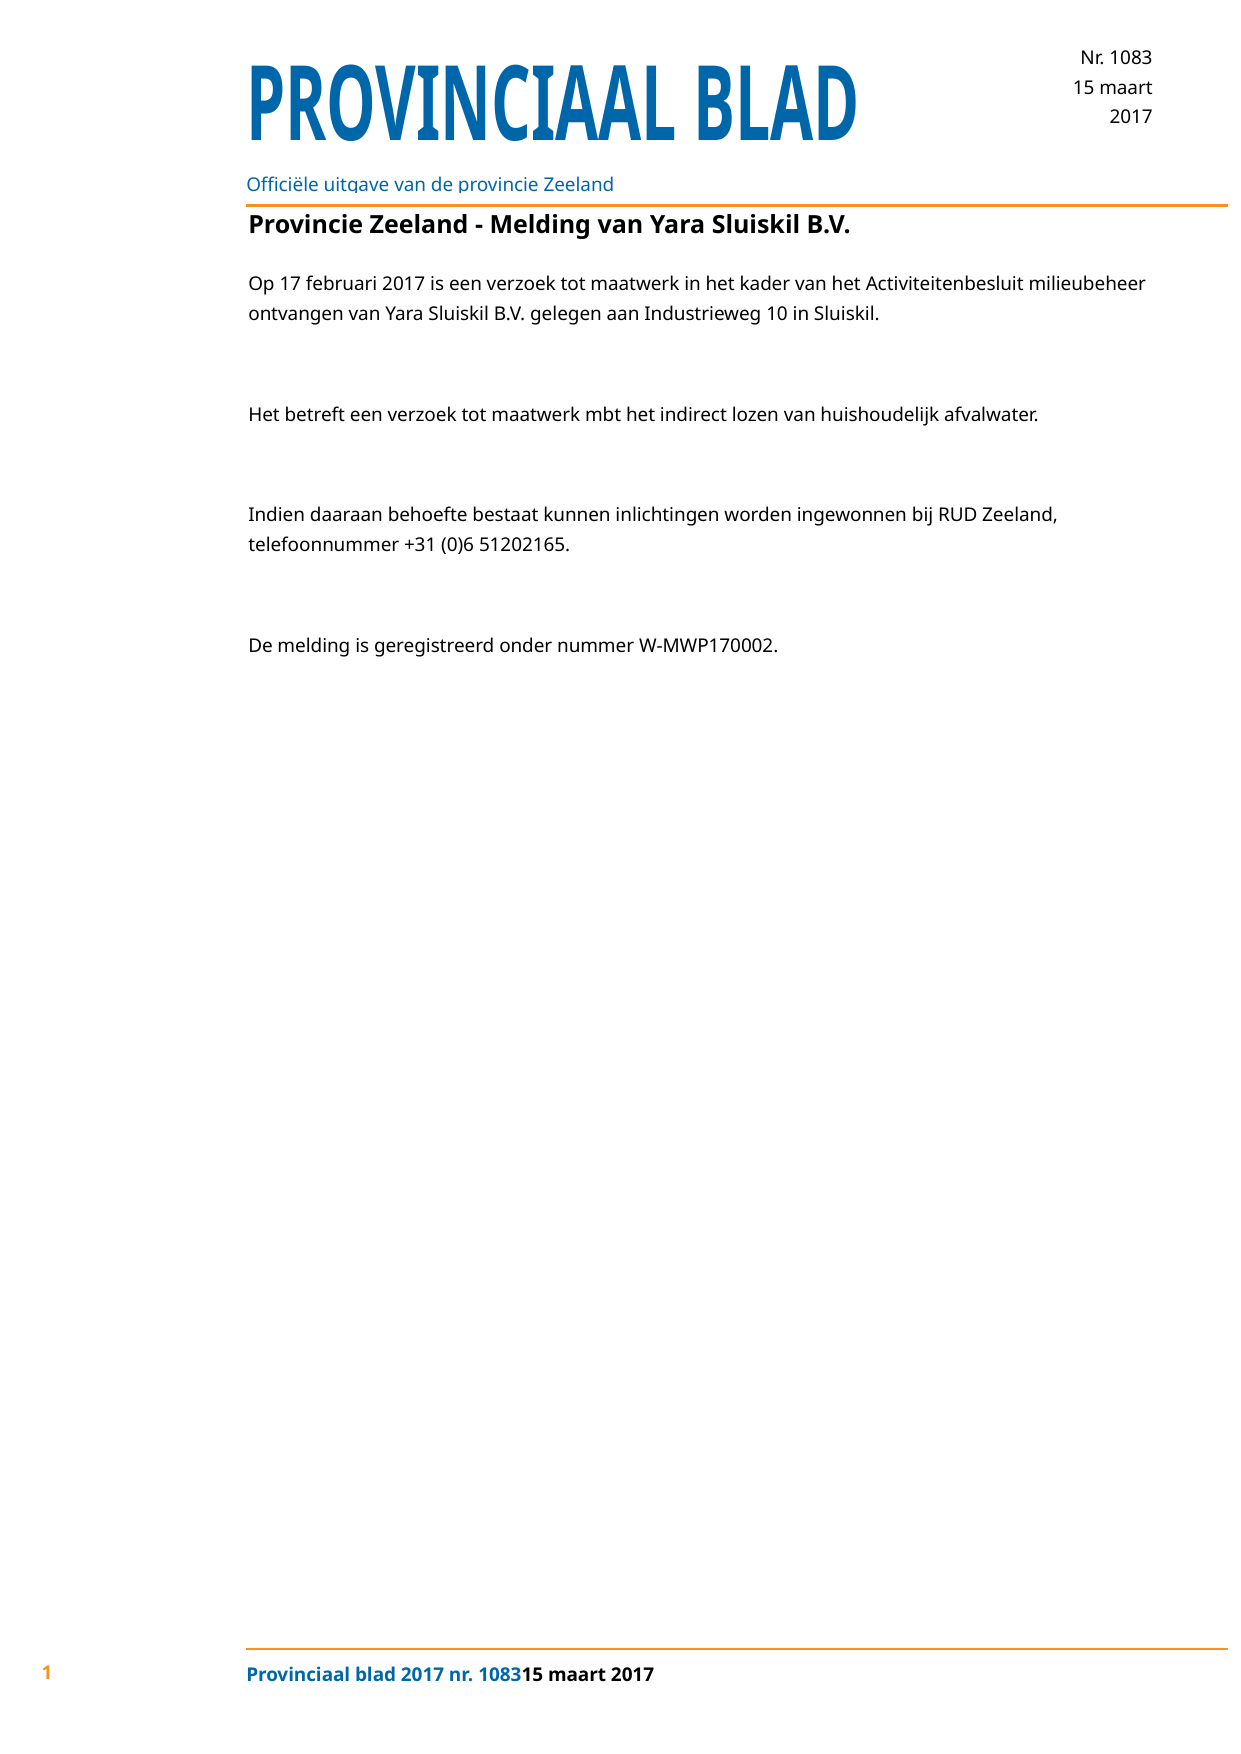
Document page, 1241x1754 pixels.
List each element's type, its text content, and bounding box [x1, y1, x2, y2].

text Indien daaraan behoefte bestaat kunnen inlichtingen worden ingewonnen bij RUD Zeeland, telefoonnummer +31 (0)6 51202165. [248, 502, 1152, 557]
text De melding is geregistreerd onder nummer W-MWP170002. [248, 632, 1152, 658]
picture [41, 47, 231, 172]
text Provincie Zeeland - Melding van Yara Sluiskil B.V. [248, 207, 1152, 241]
text Het betreft een verzoek tot maatwerk mbt het indirect lozen van huishoudelijk afvalwater. [248, 401, 1152, 426]
text Op 17 februari 2017 is een verzoek tot maatwerk in het kader van het Activiteitenbesluit milieubeheer ontvangen van Yara Sluiskil B.V. gelegen aan Industrieweg 10 in Sluiskil. [248, 270, 1152, 326]
